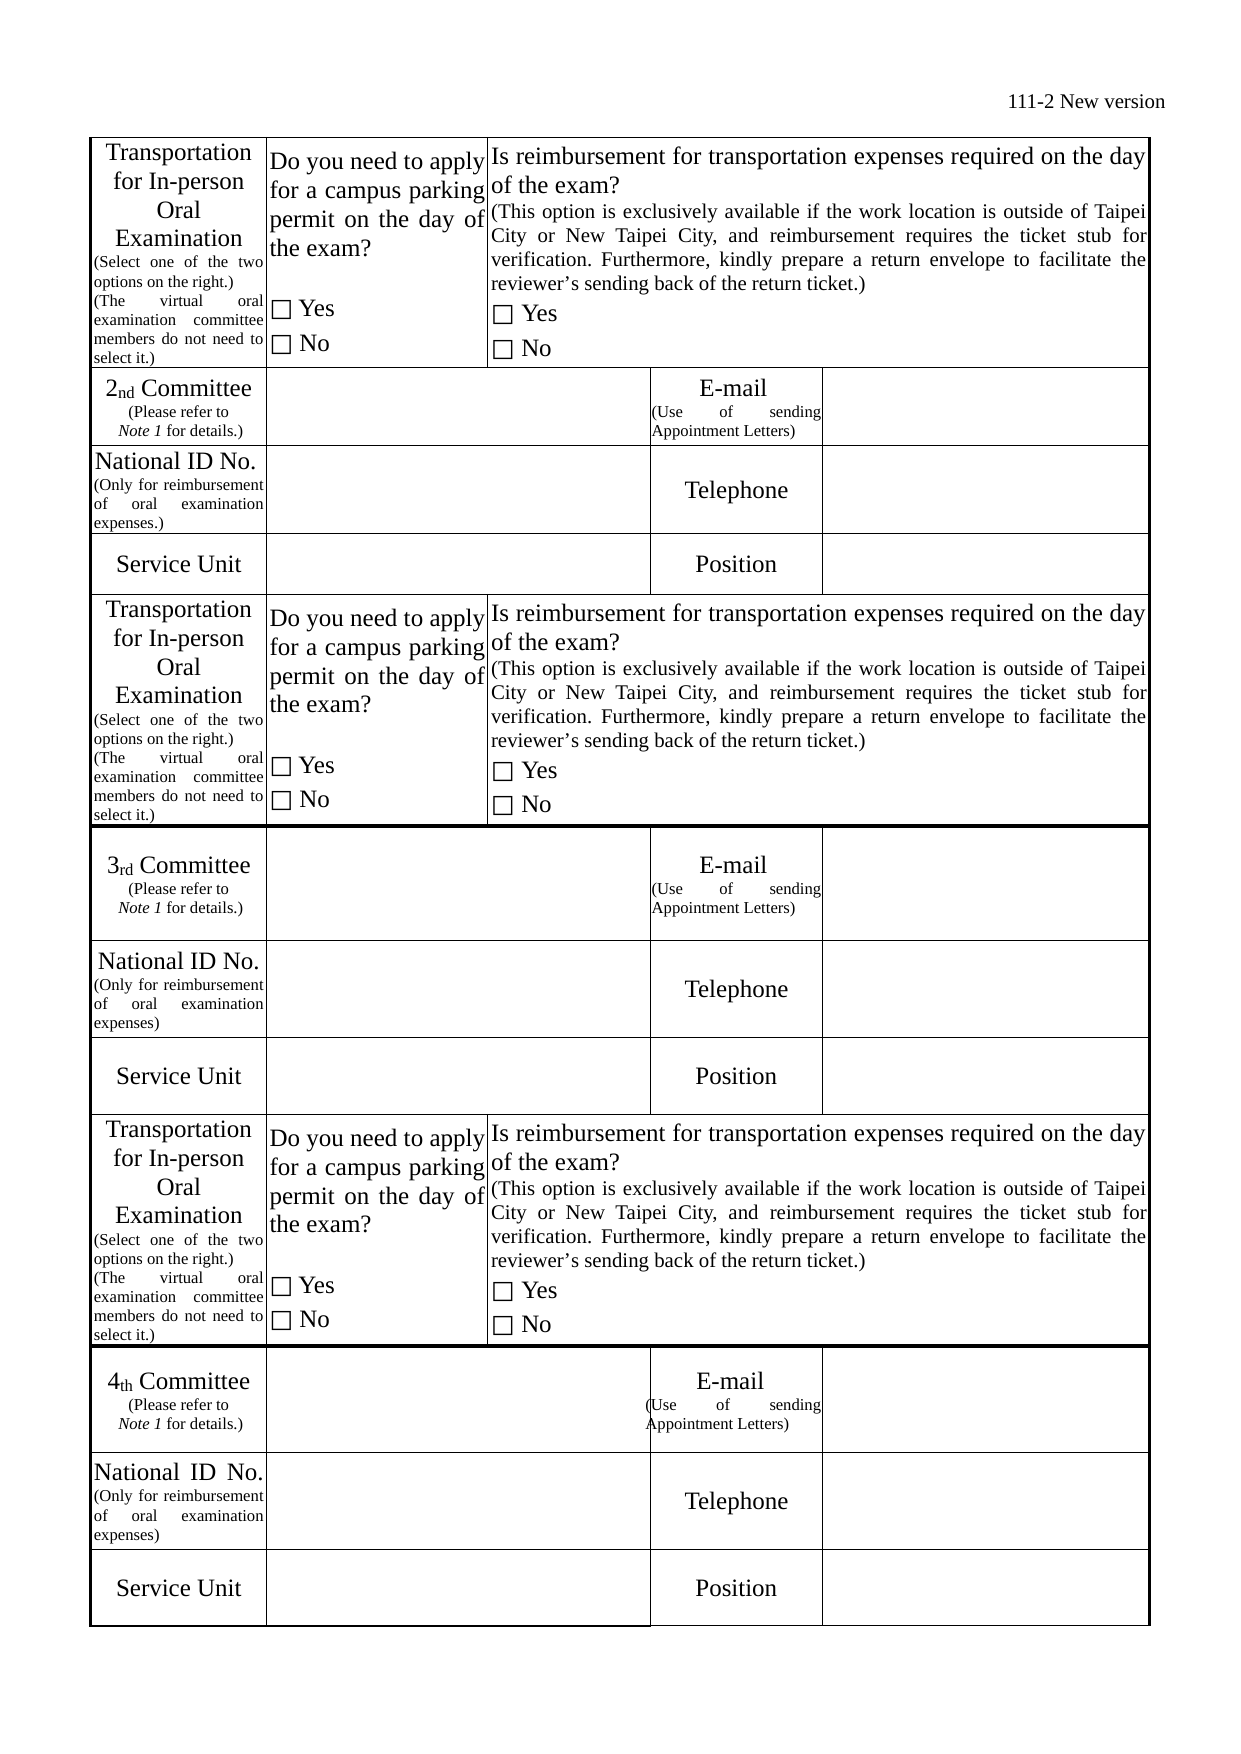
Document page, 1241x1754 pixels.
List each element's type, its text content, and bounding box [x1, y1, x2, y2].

table_cell Do you need to apply for a campus parking permit on the day of the exam? □ Yes □ No [267, 1115, 487, 1344]
table_cell Service Unit [92, 534, 266, 594]
table_cell [267, 828, 650, 940]
table_cell Position [651, 534, 822, 594]
table_cell Transportation for In-person Oral Examination (Select one of the two options on the right.) (The virtual oral examination committee members do not need to select it.) [92, 595, 266, 824]
table_cell National ID No. (Only for reimbursement of oral examination expenses) [92, 1453, 266, 1548]
table_cell [823, 1038, 1148, 1114]
table_cell [823, 534, 1148, 594]
table_cell Is reimbursement for transportation expenses required on the day of the exam? (This option is exclusively available if the work location is outside of Taipei City or New Taipei City, and reimbursement requires the ticket stub for verification. Furthermore, kindly prepare a return envelope to facilitate the reviewer’s sending back of the return ticket.) □ Yes □ No [488, 595, 1148, 824]
table_cell Is reimbursement for transportation expenses required on the day of the exam? (This option is exclusively available if the work location is outside of Taipei City or New Taipei City, and reimbursement requires the ticket stub for verification. Furthermore, kindly prepare a return envelope to facilitate the reviewer’s sending back of the return ticket.) □ Yes □ No [488, 1115, 1148, 1344]
table_cell National ID No. (Only for reimbursement of oral examination expenses) [92, 941, 266, 1037]
table_cell [267, 368, 650, 445]
table_cell E-mail (Use of sending Appointment Letters) [651, 1348, 822, 1452]
table_cell 2nd Committee (Please refer to Note 1 for details.) [92, 368, 266, 445]
table_cell [823, 828, 1148, 940]
table_cell [823, 446, 1148, 533]
table_cell 3rd Committee (Please refer to Note 1 for details.) [92, 828, 266, 940]
table_cell [267, 1550, 650, 1625]
table_cell Transportation for In-person Oral Examination (Select one of the two options on the right.) (The virtual oral examination committee members do not need to select it.) [92, 1115, 266, 1344]
table_cell Service Unit [92, 1038, 266, 1114]
table_cell [823, 1550, 1148, 1625]
table_cell Position [651, 1550, 822, 1625]
table_cell 4th Committee (Please refer to Note 1 for details.) [92, 1348, 266, 1452]
table_cell Telephone [651, 941, 822, 1037]
table_cell Transportation for In-person Oral Examination (Select one of the two options on the right.) (The virtual oral examination committee members do not need to select it.) [92, 138, 266, 367]
table_cell Telephone [651, 1453, 822, 1548]
table_cell E-mail (Use of sending Appointment Letters) [651, 368, 822, 445]
table_cell [267, 1348, 650, 1452]
table_cell E-mail (Use of sending Appointment Letters) [651, 828, 822, 940]
table_cell [267, 941, 650, 1037]
table_cell [823, 1453, 1148, 1548]
table_cell Do you need to apply for a campus parking permit on the day of the exam? □ Yes □ No [267, 595, 487, 824]
table_cell [823, 941, 1148, 1037]
table_cell Telephone [651, 446, 822, 533]
table_cell Position [651, 1038, 822, 1114]
table_cell Do you need to apply for a campus parking permit on the day of the exam? □ Yes □ No [267, 138, 487, 367]
table_cell Service Unit [92, 1550, 266, 1625]
table_cell National ID No. (Only for reimbursement of oral examination expenses.) [92, 446, 266, 533]
table_cell [823, 368, 1148, 445]
table_cell Is reimbursement for transportation expenses required on the day of the exam? (This option is exclusively available if the work location is outside of Taipei City or New Taipei City, and reimbursement requires the ticket stub for verification. Furthermore, kindly prepare a return envelope to facilitate the reviewer’s sending back of the return ticket.) □ Yes □ No [488, 138, 1148, 367]
table_cell [267, 1038, 650, 1114]
table_cell [267, 1453, 650, 1548]
table_cell [267, 534, 650, 594]
table_cell [267, 446, 650, 533]
table_cell [823, 1348, 1148, 1452]
